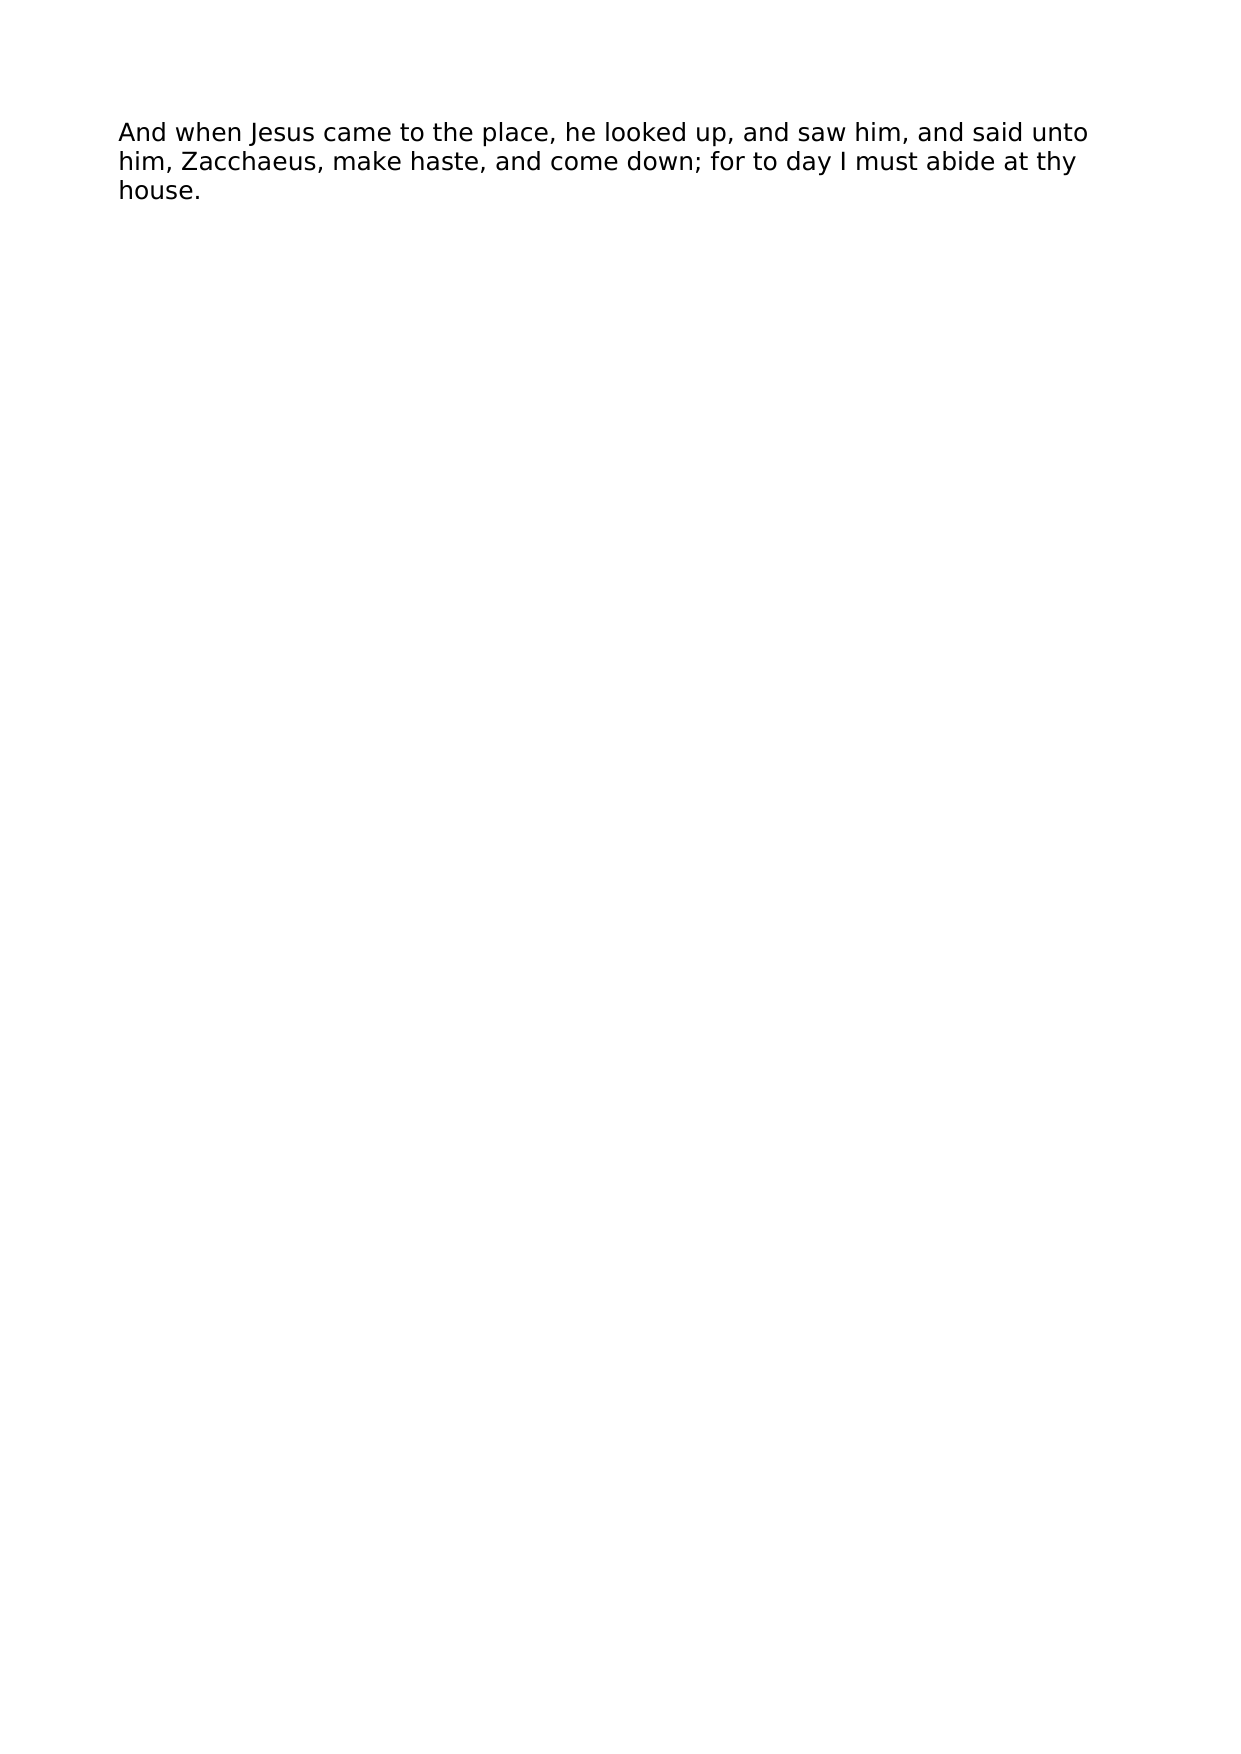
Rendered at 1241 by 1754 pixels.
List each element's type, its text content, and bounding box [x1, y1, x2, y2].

text And when Jesus came to the place, he looked up, and saw him, and said unto him, Zacchaeus, make haste, and come down; for to day I must abide at thy house. [118, 118, 1122, 206]
